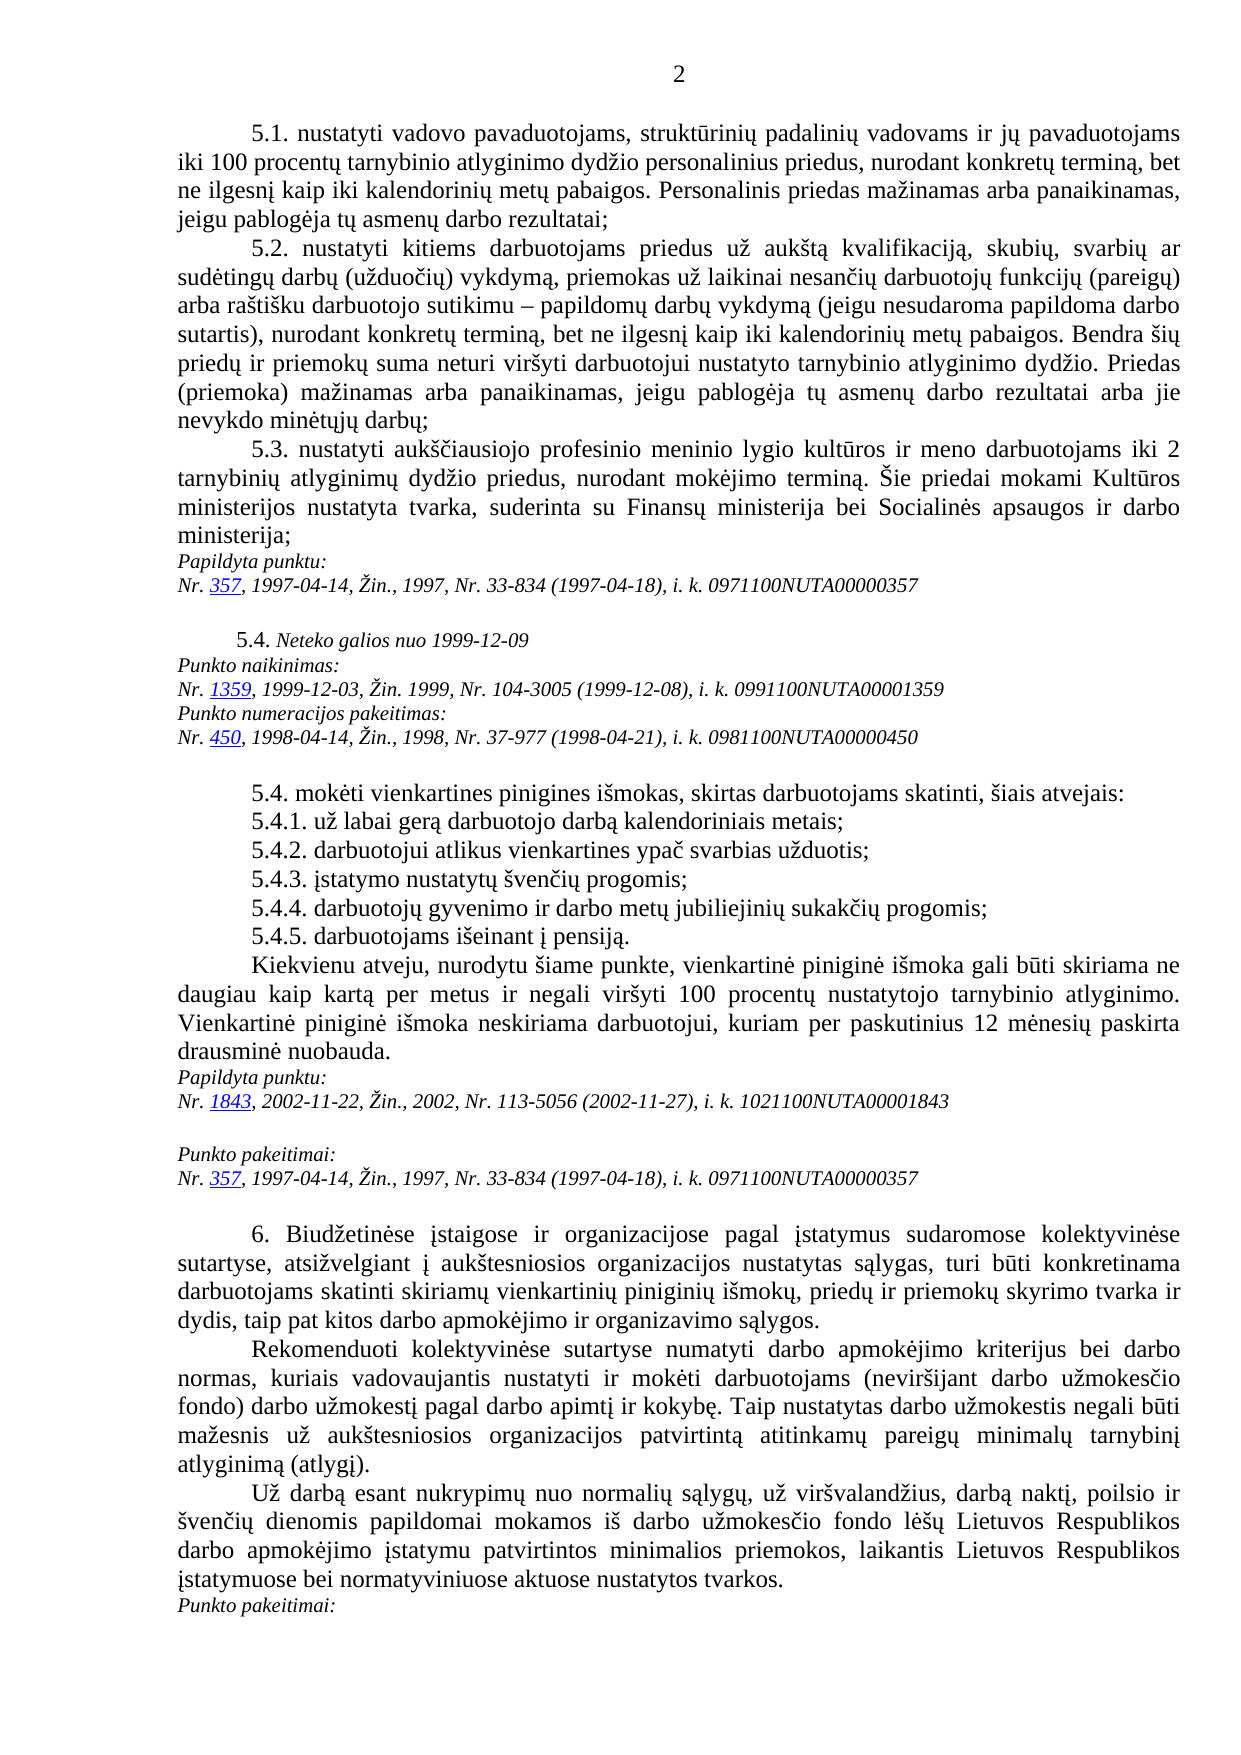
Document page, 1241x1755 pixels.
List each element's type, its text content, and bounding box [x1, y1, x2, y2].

text Papildyta punktu: [177, 549, 1181, 573]
text Nr. 1843, 2002-11-22, Žin., 2002, Nr. 113-5056 (2002-11-27), i. k. 1021100NUTA00001843 [177, 1089, 1181, 1113]
text Punkto pakeitimai: [177, 1142, 1181, 1166]
text Nr. 1359, 1999-12-03, Žin. 1999, Nr. 104-3005 (1999-12-08), i. k. 0991100NUTA00001359 [177, 677, 1181, 701]
text 5.3. nustatyti aukščiausiojo profesinio meninio lygio kultūros ir meno darbuotojams iki 2 tarnybinių atlyginimų dydžio priedus, nurodant mokėjimo terminą. Šie priedai mokami Kultūros ministerijos nustatyta tvarka, suderinta su Finansų ministerija bei Socialinės apsaugos ir darbo ministerija; [177, 434, 1181, 549]
text Nr. 357, 1997-04-14, Žin., 1997, Nr. 33-834 (1997-04-18), i. k. 0971100NUTA00000357 [177, 1166, 1181, 1190]
text 6. Biudžetinėse įstaigose ir organizacijose pagal įstatymus sudaromose kolektyvinėse sutartyse, atsižvelgiant į aukštesniosios organizacijos nustatytas sąlygas, turi būti konkretinama darbuotojams skatinti skiriamų vienkartinių piniginių išmokų, priedų ir priemokų skyrimo tvarka ir dydis, taip pat kitos darbo apmokėjimo ir organizavimo sąlygos. [177, 1219, 1181, 1334]
text Nr. 450, 1998-04-14, Žin., 1998, Nr. 37-977 (1998-04-21), i. k. 0981100NUTA00000450 [177, 725, 1181, 749]
text Kiekvienu atveju, nurodytu šiame punkte, vienkartinė piniginė išmoka gali būti skiriama ne daugiau kaip kartą per metus ir negali viršyti 100 procentų nustatytojo tarnybinio atlyginimo. Vienkartinė piniginė išmoka neskiriama darbuotojui, kuriam per paskutinius 12 mėnesių paskirta drausminė nuobauda. [177, 950, 1181, 1065]
text Nr. 357, 1997-04-14, Žin., 1997, Nr. 33-834 (1997-04-18), i. k. 0971100NUTA00000357 [177, 573, 1181, 597]
text Papildyta punktu: [177, 1065, 1181, 1089]
text 5.2. nustatyti kitiems darbuotojams priedus už aukštą kvalifikaciją, skubių, svarbių ar sudėtingų darbų (užduočių) vykdymą, priemokas už laikinai nesančių darbuotojų funkcijų (pareigų) arba raštišku darbuotojo sutikimu – papildomų darbų vykdymą (jeigu nesudaroma papildoma darbo sutartis), nurodant konkretų terminą, bet ne ilgesnį kaip iki kalendorinių metų pabaigos. Bendra šių priedų ir priemokų suma neturi viršyti darbuotojui nustatyto tarnybinio atlyginimo dydžio. Priedas (priemoka) mažinamas arba panaikinamas, jeigu pablogėja tų asmenų darbo rezultatai arba jie nevykdo minėtųjų darbų; [177, 233, 1181, 434]
text 5.4.4. darbuotojų gyvenimo ir darbo metų jubiliejinių sukakčių progomis; [177, 893, 1181, 921]
text 5.4. mokėti vienkartines pinigines išmokas, skirtas darbuotojams skatinti, šiais atvejais: [177, 778, 1181, 806]
text Punkto naikinimas: [177, 653, 1181, 677]
text Už darbą esant nukrypimų nuo normalių sąlygų, už viršvalandžius, darbą naktį, poilsio ir švenčių dienomis papildomai mokamos iš darbo užmokesčio fondo lėšų Lietuvos Respublikos darbo apmokėjimo įstatymu patvirtintos minimalios priemokos, laikantis Lietuvos Respublikos įstatymuose bei normatyviniuose aktuose nustatytos tvarkos. [177, 1478, 1181, 1593]
text 5.4. Neteko galios nuo 1999-12-09 [177, 626, 1181, 653]
text Punkto pakeitimai: [177, 1593, 1181, 1617]
text 5.4.3. įstatymo nustatytų švenčių progomis; [177, 864, 1181, 893]
text 5.1. nustatyti vadovo pavaduotojams, struktūrinių padalinių vadovams ir jų pavaduotojams iki 100 procentų tarnybinio atlyginimo dydžio personalinius priedus, nurodant konkretų terminą, bet ne ilgesnį kaip iki kalendorinių metų pabaigos. Personalinis priedas mažinamas arba panaikinamas, jeigu pablogėja tų asmenų darbo rezultatai; [177, 118, 1181, 233]
text 5.4.1. už labai gerą darbuotojo darbą kalendoriniais metais; [177, 806, 1181, 835]
text Punkto numeracijos pakeitimas: [177, 701, 1181, 725]
text 5.4.5. darbuotojams išeinant į pensiją. [177, 921, 1181, 950]
text 5.4.2. darbuotojui atlikus vienkartines ypač svarbias užduotis; [177, 835, 1181, 864]
text Rekomenduoti kolektyvinėse sutartyse numatyti darbo apmokėjimo kriterijus bei darbo normas, kuriais vadovaujantis nustatyti ir mokėti darbuotojams (neviršijant darbo užmokesčio fondo) darbo užmokestį pagal darbo apimtį ir kokybę. Taip nustatytas darbo užmokestis negali būti mažesnis už aukštesniosios organizacijos patvirtintą atitinkamų pareigų minimalų tarnybinį atlyginimą (atlygį). [177, 1334, 1181, 1478]
